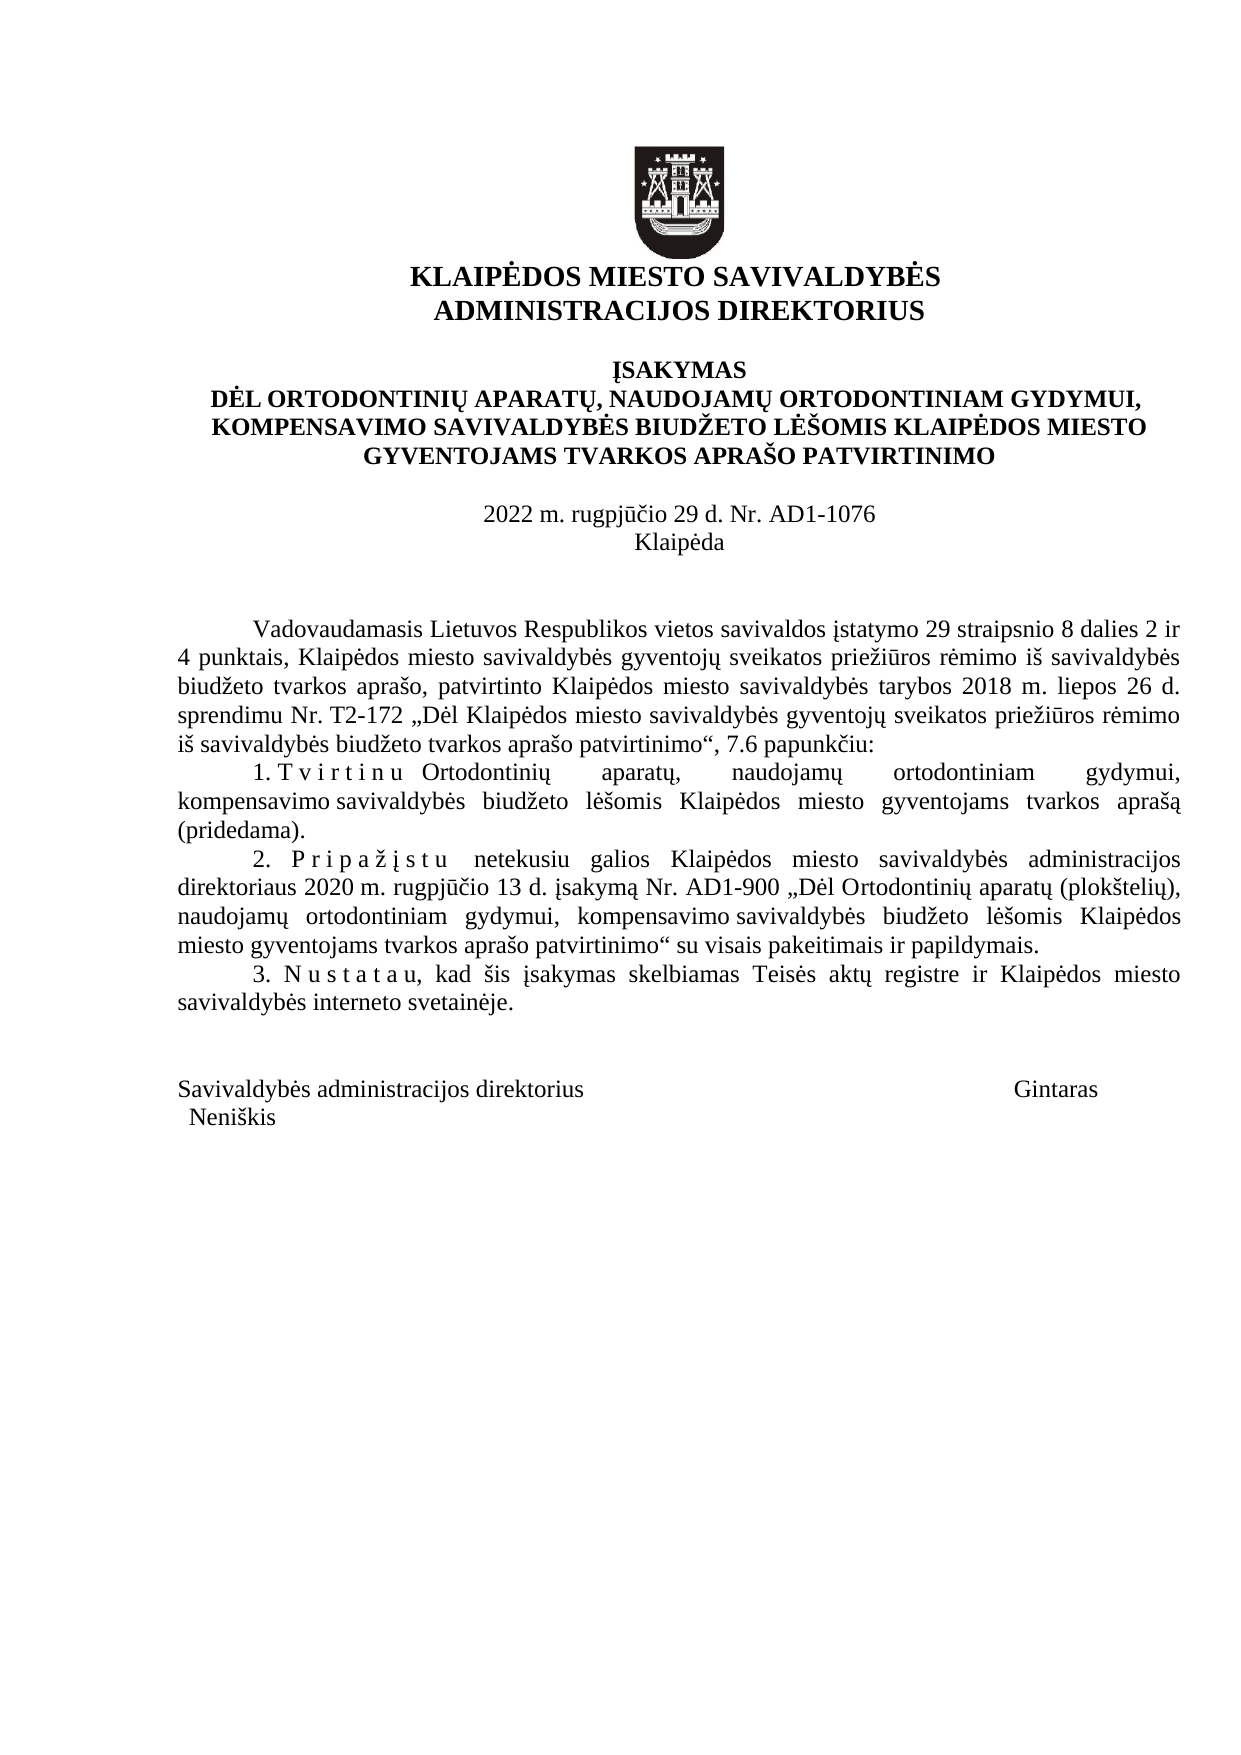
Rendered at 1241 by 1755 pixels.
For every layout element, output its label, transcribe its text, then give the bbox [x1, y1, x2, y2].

text 1. Tvirtinu Ortodontinių aparatų, naudojamų ortodontiniam gydymui, kompensavimo savivaldybės biudžeto lėšomis Klaipėdos miesto gyventojams tvarkos aprašą (pridedama). [177, 757, 1181, 844]
text 2022 m. rugpjūčio 29 d. Nr. AD1-1076 [177, 499, 1181, 527]
text ADMINISTRACIJOS DIREKTORIUS [177, 293, 1181, 326]
text Savivaldybės administracijos direktorius Gintaras Neniškis [177, 1074, 1181, 1131]
text KLAIPĖDOS MIESTO SAVIVALDYBĖS [177, 259, 1181, 293]
text Vadovaudamasis Lietuvos Respublikos vietos savivaldos įstatymo 29 straipsnio 8 dalies 2 ir 4 punktais, Klaipėdos miesto savivaldybės gyventojų sveikatos priežiūros rėmimo iš savivaldybės biudžeto tvarkos aprašo, patvirtinto Klaipėdos miesto savivaldybės tarybos 2018 m. liepos 26 d. sprendimu Nr. T2-172 „Dėl Klaipėdos miesto savivaldybės gyventojų sveikatos priežiūros rėmimo iš savivaldybės biudžeto tvarkos aprašo patvirtinimo“, 7.6 papunkčiu: [177, 614, 1181, 757]
text 3. Nustatau, kad šis įsakymas skelbiamas Teisės aktų registre ir Klaipėdos miesto savivaldybės interneto svetainėje. [177, 959, 1181, 1016]
text Klaipėda [177, 527, 1181, 556]
text 2. Pripažįstu netekusiu galios Klaipėdos miesto savivaldybės administracijos direktoriaus 2020 m. rugpjūčio 13 d. įsakymą Nr. AD1-900 „Dėl Ortodontinių aparatų (plokštelių), naudojamų ortodontiniam gydymui, kompensavimo savivaldybės biudžeto lėšomis Klaipėdos miesto gyventojams tvarkos aprašo patvirtinimo“ su visais pakeitimais ir papildymais. [177, 844, 1181, 959]
text DĖL ORTODONTINIŲ APARATŲ, NAUDOJAMŲ ORTODONTINIAM GYDYMUI, KOMPENSAVIMO SAVIVALDYBĖS BIUDŽETO LĖŠOMIS Klaipėdos miesto gyventojAMS TVARKOS APRAŠO PATVIRTINIMO [177, 384, 1181, 470]
text ĮSAKYMAS [177, 355, 1181, 384]
